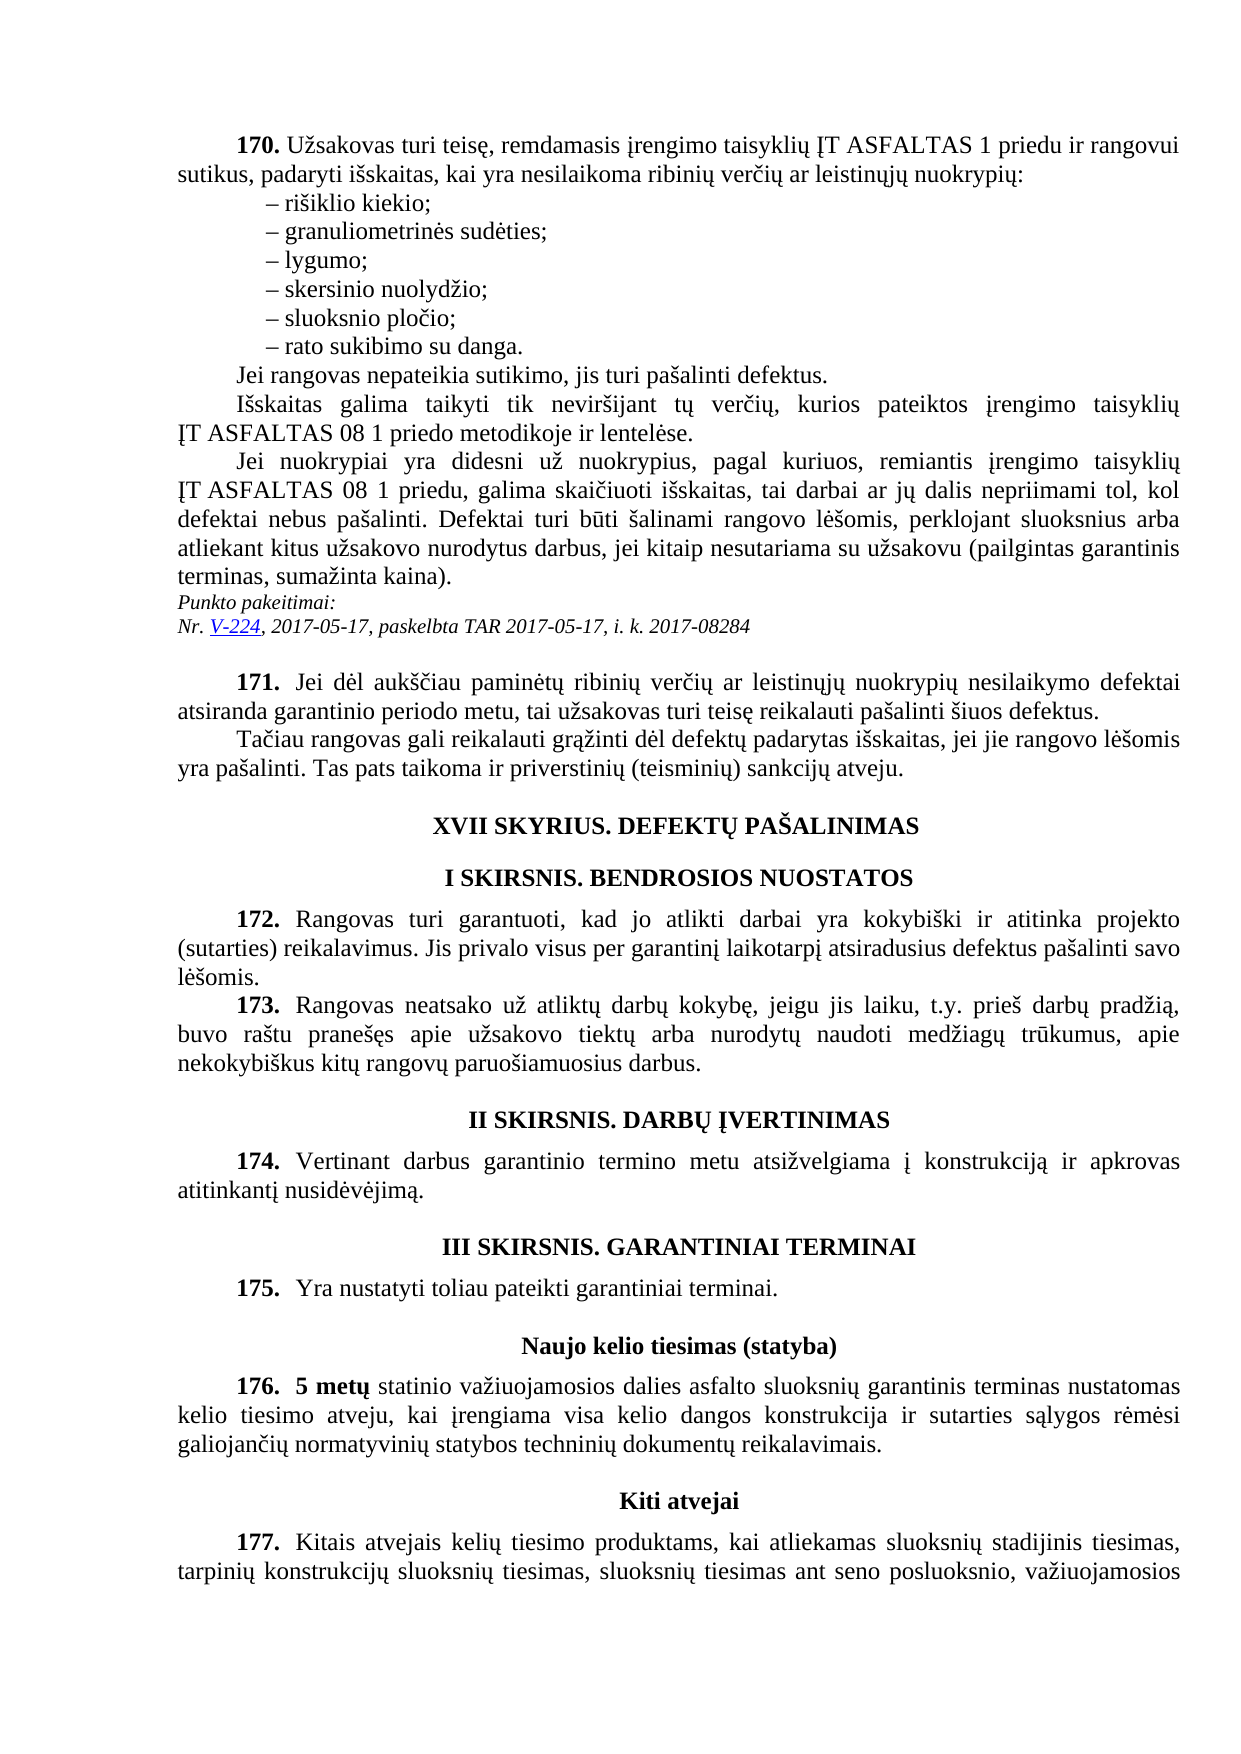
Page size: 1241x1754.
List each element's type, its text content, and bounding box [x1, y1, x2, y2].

text Jei rangovas nepateikia sutikimo, jis turi pašalinti defektus. [177, 360, 1181, 389]
text I SKIRSNIS. BENDROSIOS NUOSTATOS [177, 863, 1181, 892]
text 174. Vertinant darbus garantinio termino metu atsižvelgiama į konstrukciją ir apkrovas atitinkantį nusidėvėjimą. [177, 1146, 1181, 1204]
text III SKIRSNIS. GARANTINIAI TERMINAI [177, 1232, 1181, 1261]
text 170. Užsakovas turi teisę, remdamasis įrengimo taisyklių ĮT ASFALTAS 1 priedu ir rangovui sutikus, padaryti išskaitas, kai yra nesilaikoma ribinių verčių ar leistinųjų nuokrypių: [177, 130, 1181, 188]
text 172. Rangovas turi garantuoti, kad jo atlikti darbai yra kokybiški ir atitinka projekto (sutarties) reikalavimus. Jis privalo visus per garantinį laikotarpį atsiradusius defektus pašalinti savo lėšomis. [177, 904, 1181, 991]
text Nr. V-224, 2017-05-17, paskelbta TAR 2017-05-17, i. k. 2017-08284 [177, 614, 1181, 638]
text – rišiklio kiekio; [177, 188, 1181, 216]
text 173. Rangovas neatsako už atliktų darbų kokybę, jeigu jis laiku, t.y. prieš darbų pradžią, buvo raštu pranešęs apie užsakovo tiektų arba nurodytų naudoti medžiagų trūkumus, apie nekokybiškus kitų rangovų paruošiamuosius darbus. [177, 991, 1181, 1077]
text – rato sukibimo su danga. [177, 331, 1181, 360]
text Punkto pakeitimai: [177, 590, 1181, 614]
text II SKIRSNIS. DARBŲ ĮVERTINIMAS [177, 1106, 1181, 1134]
text Naujo kelio tiesimas (statyba) [177, 1331, 1181, 1359]
text 175. Yra nustatyti toliau pateikti garantiniai terminai. [177, 1273, 1181, 1302]
text – skersinio nuolydžio; [177, 274, 1181, 303]
text XVII SKYRIUS. DEFEKTŲ PAŠALINIMAS [177, 811, 1181, 839]
text – sluoksnio pločio; [177, 303, 1181, 331]
text – lygumo; [177, 245, 1181, 274]
text Tačiau rangovas gali reikalauti grąžinti dėl defektų padarytas išskaitas, jei jie rangovo lėšomis yra pašalinti. Tas pats taikoma ir priverstinių (teisminių) sankcijų atveju. [177, 724, 1181, 782]
text – granuliometrinės sudėties; [177, 216, 1181, 245]
text Išskaitas galima taikyti tik neviršijant tų verčių, kurios pateiktos įrengimo taisyklių ĮT ASFALTAS 08 1 priedo metodikoje ir lentelėse. [177, 389, 1181, 446]
text 171. Jei dėl aukščiau paminėtų ribinių verčių ar leistinųjų nuokrypių nesilaikymo defektai atsiranda garantinio periodo metu, tai užsakovas turi teisę reikalauti pašalinti šiuos defektus. [177, 667, 1181, 724]
text 177. Kitais atvejais kelių tiesimo produktams, kai atliekamas sluoksnių stadijinis tiesimas, tarpinių konstrukcijų sluoksnių tiesimas, sluoksnių tiesimas ant seno posluoksnio, važiuojamosios [177, 1527, 1181, 1585]
text Kiti atvejai [177, 1486, 1181, 1515]
text Jei nuokrypiai yra didesni už nuokrypius, pagal kuriuos, remiantis įrengimo taisyklių ĮT ASFALTAS 08 1 priedu, galima skaičiuoti išskaitas, tai darbai ar jų dalis nepriimami tol, kol defektai nebus pašalinti. Defektai turi būti šalinami rangovo lėšomis, perklojant sluoksnius arba atliekant kitus užsakovo nurodytus darbus, jei kitaip nesutariama su užsakovu (pailgintas garantinis terminas, sumažinta kaina). [177, 446, 1181, 590]
text 176. 5 metų statinio važiuojamosios dalies asfalto sluoksnių garantinis terminas nustatomas kelio tiesimo atveju, kai įrengiama visa kelio dangos konstrukcija ir sutarties sąlygos rėmėsi galiojančių normatyvinių statybos techninių dokumentų reikalavimais. [177, 1371, 1181, 1458]
